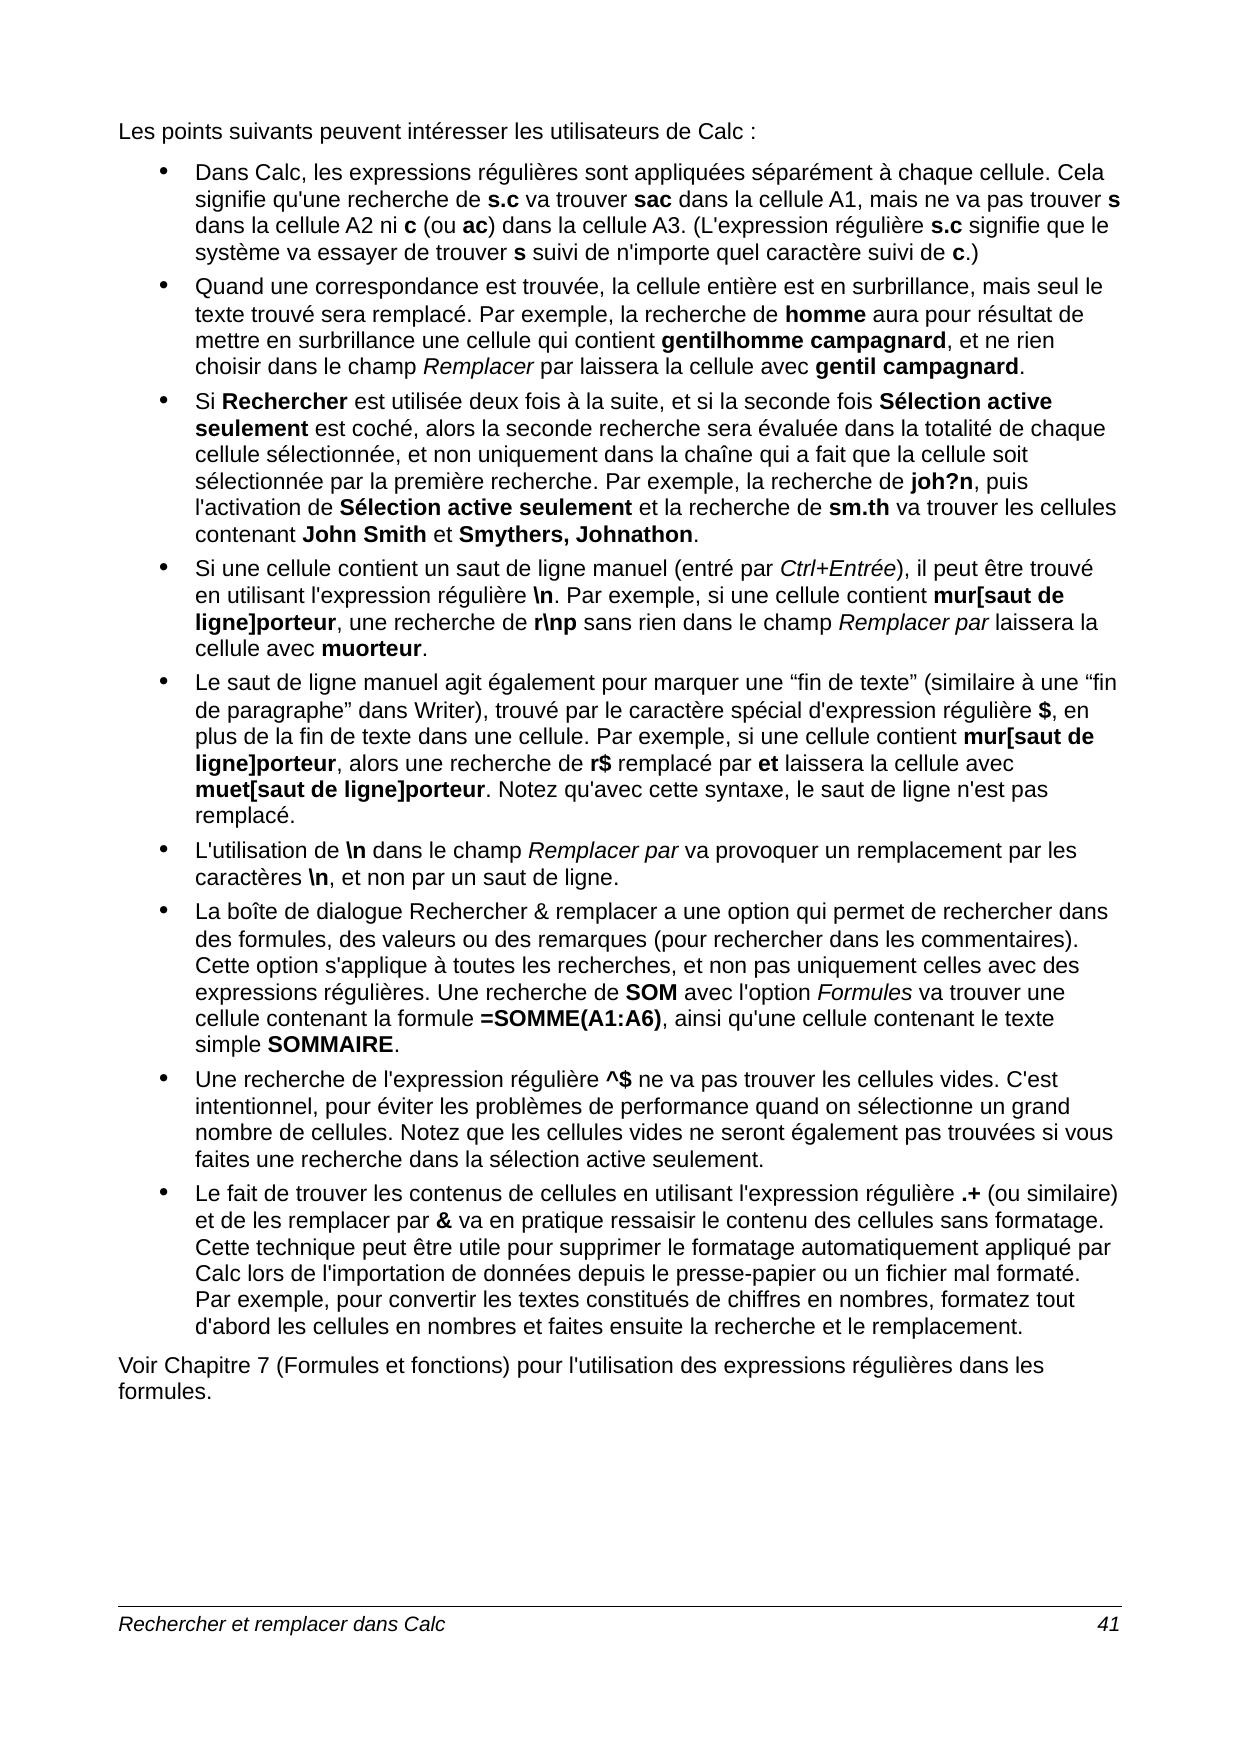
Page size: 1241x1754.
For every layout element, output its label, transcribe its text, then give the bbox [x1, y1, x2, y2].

list L'utilisation de \n dans le champ Remplacer par va provoquer un remplacement par les caractères \n, et non par un saut de ligne. [156, 835, 1122, 890]
list Le saut de ligne manuel agit également pour marquer une “fin de texte” (similaire à une “fin de paragraphe” dans Writer), trouvé par le caractère spécial d'expression régulière $, en plus de la fin de texte dans une cellule. Par exemple, si une cellule contient mur[saut de ligne]porteur, alors une recherche de r$ remplacé par et laissera la cellule avec muet[saut de ligne]porteur. Notez qu'avec cette syntaxe, le saut de ligne n'est pas remplacé. [156, 668, 1122, 828]
list Dans Calc, les expressions régulières sont appliquées séparément à chaque cellule. Cela signifie qu'une recherche de s.c va trouver sac dans la cellule A1, mais ne va pas trouver s dans la cellule A2 ni c (ou ac) dans la cellule A3. (L'expression régulière s.c signifie que le système va essayer de trouver s suivi de n'importe quel caractère suivi de c.) [156, 157, 1122, 265]
text Voir Chapitre 7 (Formules et fonctions) pour l'utilisation des expressions régulières dans les formules. [118, 1352, 1122, 1404]
list Si une cellule contient un saut de ligne manuel (entré par Ctrl+Entrée), il peut être trouvé en utilisant l'expression régulière \n. Par exemple, si une cellule contient mur[saut de ligne]porteur, une recherche de r\np sans rien dans le champ Remplacer par laissera la cellule avec muorteur. [156, 553, 1122, 661]
list Une recherche de l'expression régulière ^$ ne va pas trouver les cellules vides. C'est intentionnel, pour éviter les problèmes de performance quand on sélectionne un grand nombre de cellules. Notez que les cellules vides ne seront également pas trouvées si vous faites une recherche dans la sélection active seulement. [156, 1064, 1122, 1172]
list Quand une correspondance est trouvée, la cellule entière est en surbrillance, mais seul le texte trouvé sera remplacé. Par exemple, la recherche de homme aura pour résultat de mettre en surbrillance une cellule qui contient gentilhomme campagnard, et ne rien choisir dans le champ Remplacer par laissera la cellule avec gentil campagnard. [156, 271, 1122, 380]
list Si Rechercher est utilisée deux fois à la suite, et si la seconde fois Sélection active seulement est coché, alors la seconde recherche sera évaluée dans la totalité de chaque cellule sélectionnée, et non uniquement dans la chaîne qui a fait que la cellule soit sélectionnée par la première recherche. Par exemple, la recherche de joh?n, puis l'activation de Sélection active seulement et la recherche de sm.th va trouver les cellules contenant John Smith et Smythers, Johnathon. [156, 386, 1122, 547]
list Le fait de trouver les contenus de cellules en utilisant l'expression régulière .+ (ou similaire) et de les remplacer par & va en pratique ressaisir le contenu des cellules sans formatage. Cette technique peut être utile pour supprimer le formatage automatiquement appliqué par Calc lors de l'importation de données depuis le presse-papier ou un fichier mal formaté. Par exemple, pour convertir les textes constitués de chiffres en nombres, formatez tout d'abord les cellules en nombres et faites ensuite la recherche et le remplacement. [156, 1178, 1122, 1339]
list La boîte de dialogue Rechercher & remplacer a une option qui permet de rechercher dans des formules, des valeurs ou des remarques (pour rechercher dans les commentaires). Cette option s'applique à toutes les recherches, et non pas uniquement celles avec des expressions régulières. Une recherche de SOM avec l'option Formules va trouver une cellule contenant la formule =SOMME(A1:A6), ainsi qu'une cellule contenant le texte simple SOMMAIRE. [156, 897, 1122, 1057]
text Les points suivants peuvent intéresser les utilisateurs de Calc : [118, 118, 1122, 144]
